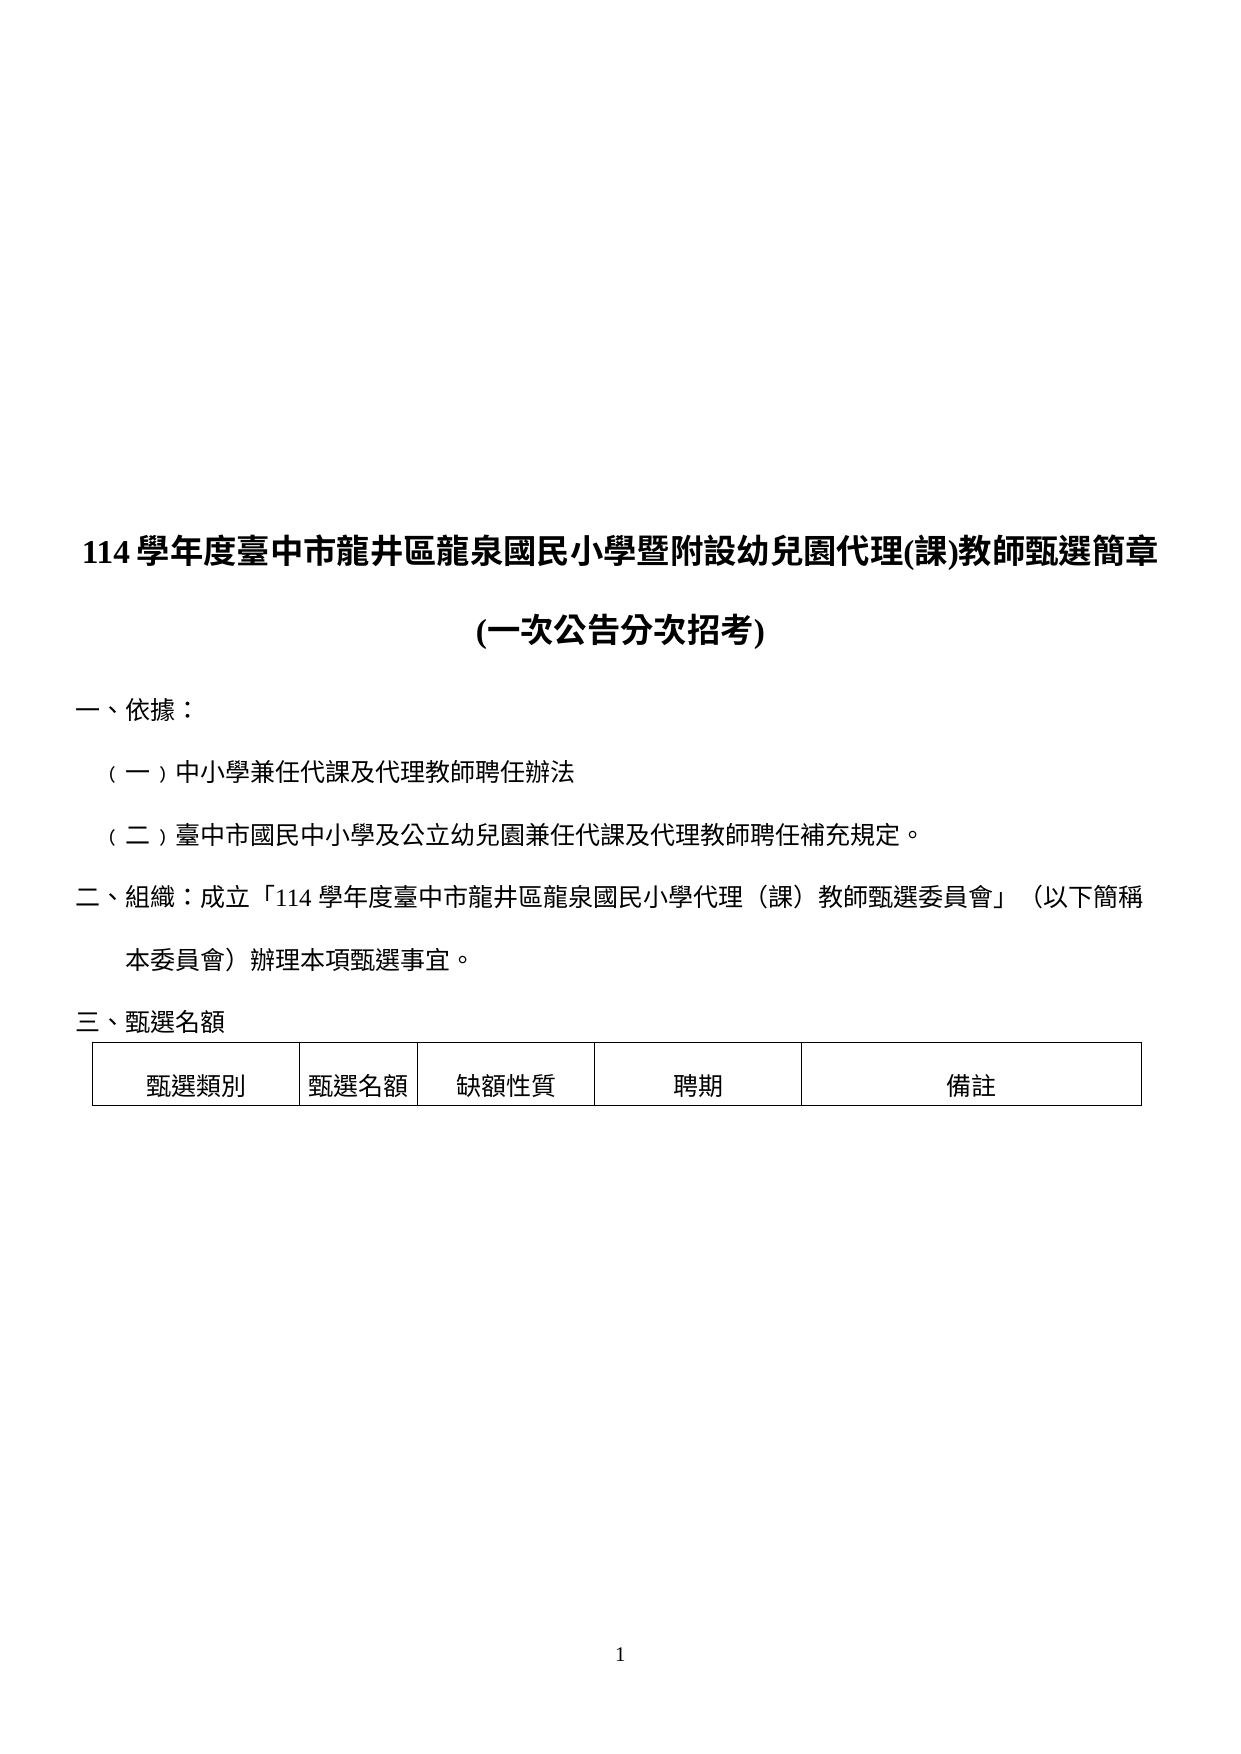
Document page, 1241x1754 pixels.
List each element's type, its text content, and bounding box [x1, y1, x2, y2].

text ﹙二﹚臺中市國民中小學及公立幼兒園兼任代課及代理教師聘任補充規定。 [100, 792, 1165, 854]
table_header 聘期 [595, 1043, 801, 1105]
table_header 缺額性質 [418, 1043, 594, 1105]
text 114學年度臺中市龍井區龍泉國民小學暨附設幼兒園代理(課)教師甄選簡章 [75, 507, 1165, 569]
text 三、甄選名額 [75, 979, 1165, 1042]
text ﹙一﹚中小學兼任代課及代理教師聘任辦法 [100, 729, 1165, 792]
text (一次公告分次招考) [75, 587, 1165, 649]
table_header 甄選名額 [300, 1043, 417, 1105]
text 一、依據： [75, 667, 1165, 729]
table_header 甄選類別 [93, 1043, 299, 1105]
table_header 備註 [802, 1043, 1141, 1105]
text 二、組織：成立「114 學年度臺中市龍井區龍泉國民小學代理（課）教師甄選委員會」（以下簡稱本委員會）辦理本項甄選事宜。 [75, 854, 1165, 979]
